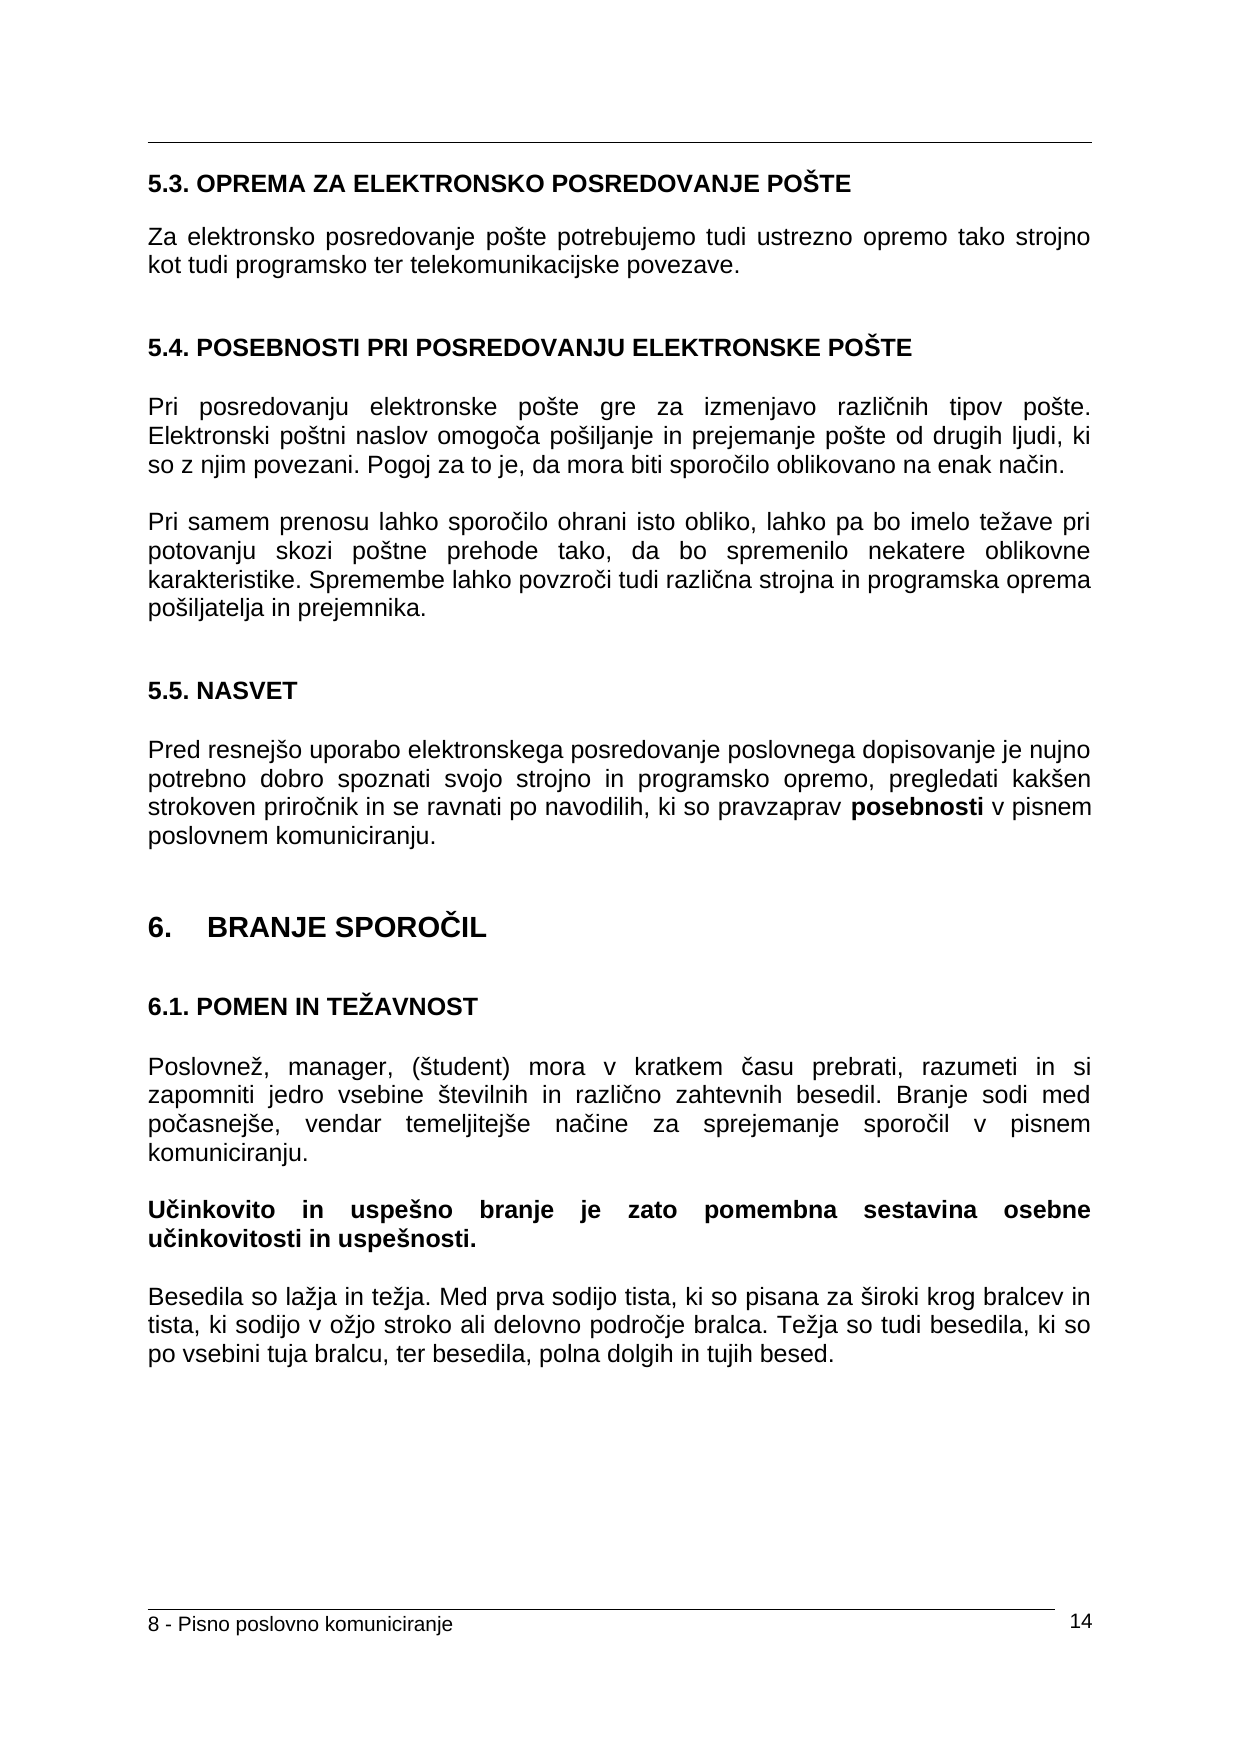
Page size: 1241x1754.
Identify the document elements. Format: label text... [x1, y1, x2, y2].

text Poslovnež, manager, (študent) mora v kratkem času prebrati, razumeti in si zapomniti jedro vsebine številnih in različno zahtevnih besedil. Branje sodi med počasnejše, vendar temeljitejše načine za sprejemanje sporočil v pisnem komuniciranju. [148, 1051, 1092, 1166]
text Besedila so lažja in težja. Med prva sodijo tista, ki so pisana za široki krog bralcev in tista, ki sodijo v ožjo stroko ali delovno področje bralca. Težja so tudi besedila, ki so po vsebini tuja bralcu, ter besedila, polna dolgih in tujih besed. [148, 1281, 1092, 1368]
text Učinkovito in uspešno branje je zato pomembna sestavina osebne učinkovitosti in uspešnosti. [148, 1195, 1092, 1253]
text Pred resnejšo uporabo elektronskega posredovanje poslovnega dopisovanje je nujno potrebno dobro spoznati svojo strojno in programsko opremo, pregledati kakšen strokoven priročnik in se ravnati po navodilih, ki so pravzaprav posebnosti v pisnem poslovnem komuniciranju. [148, 735, 1092, 850]
subtitle NASVET [148, 676, 1092, 704]
text Pri posredovanju elektronske pošte gre za izmenjavo različnih tipov pošte. Elektronski poštni naslov omogoča pošiljanje in prejemanje pošte od drugih ljudi, ki so z njim povezani. Pogoj za to je, da mora biti sporočilo oblikovano na enak način. [148, 392, 1092, 478]
subtitle OPREMA ZA ELEKTRONSKO POSREDOVANJE POŠTE [148, 169, 1092, 198]
text Pri samem prenosu lahko sporočilo ohrani isto obliko, lahko pa bo imelo težave pri potovanju skozi poštne prehode tako, da bo spremenilo nekatere oblikovne karakteristike. Spremembe lahko povzroči tudi različna strojna in programska oprema pošiljatelja in prejemnika. [148, 507, 1092, 622]
subtitle POSEBNOSTI PRI POSREDOVANJU ELEKTRONSKE POŠTE [148, 333, 1092, 362]
text Za elektronsko posredovanje pošte potrebujemo tudi ustrezno opremo tako strojno kot tudi programsko ter telekomunikacijske povezave. [148, 222, 1092, 279]
subtitle 6.1. POMEN IN TEŽAVNOST [148, 992, 1092, 1021]
subtitle BRANJE SPOROČIL [148, 910, 1092, 943]
